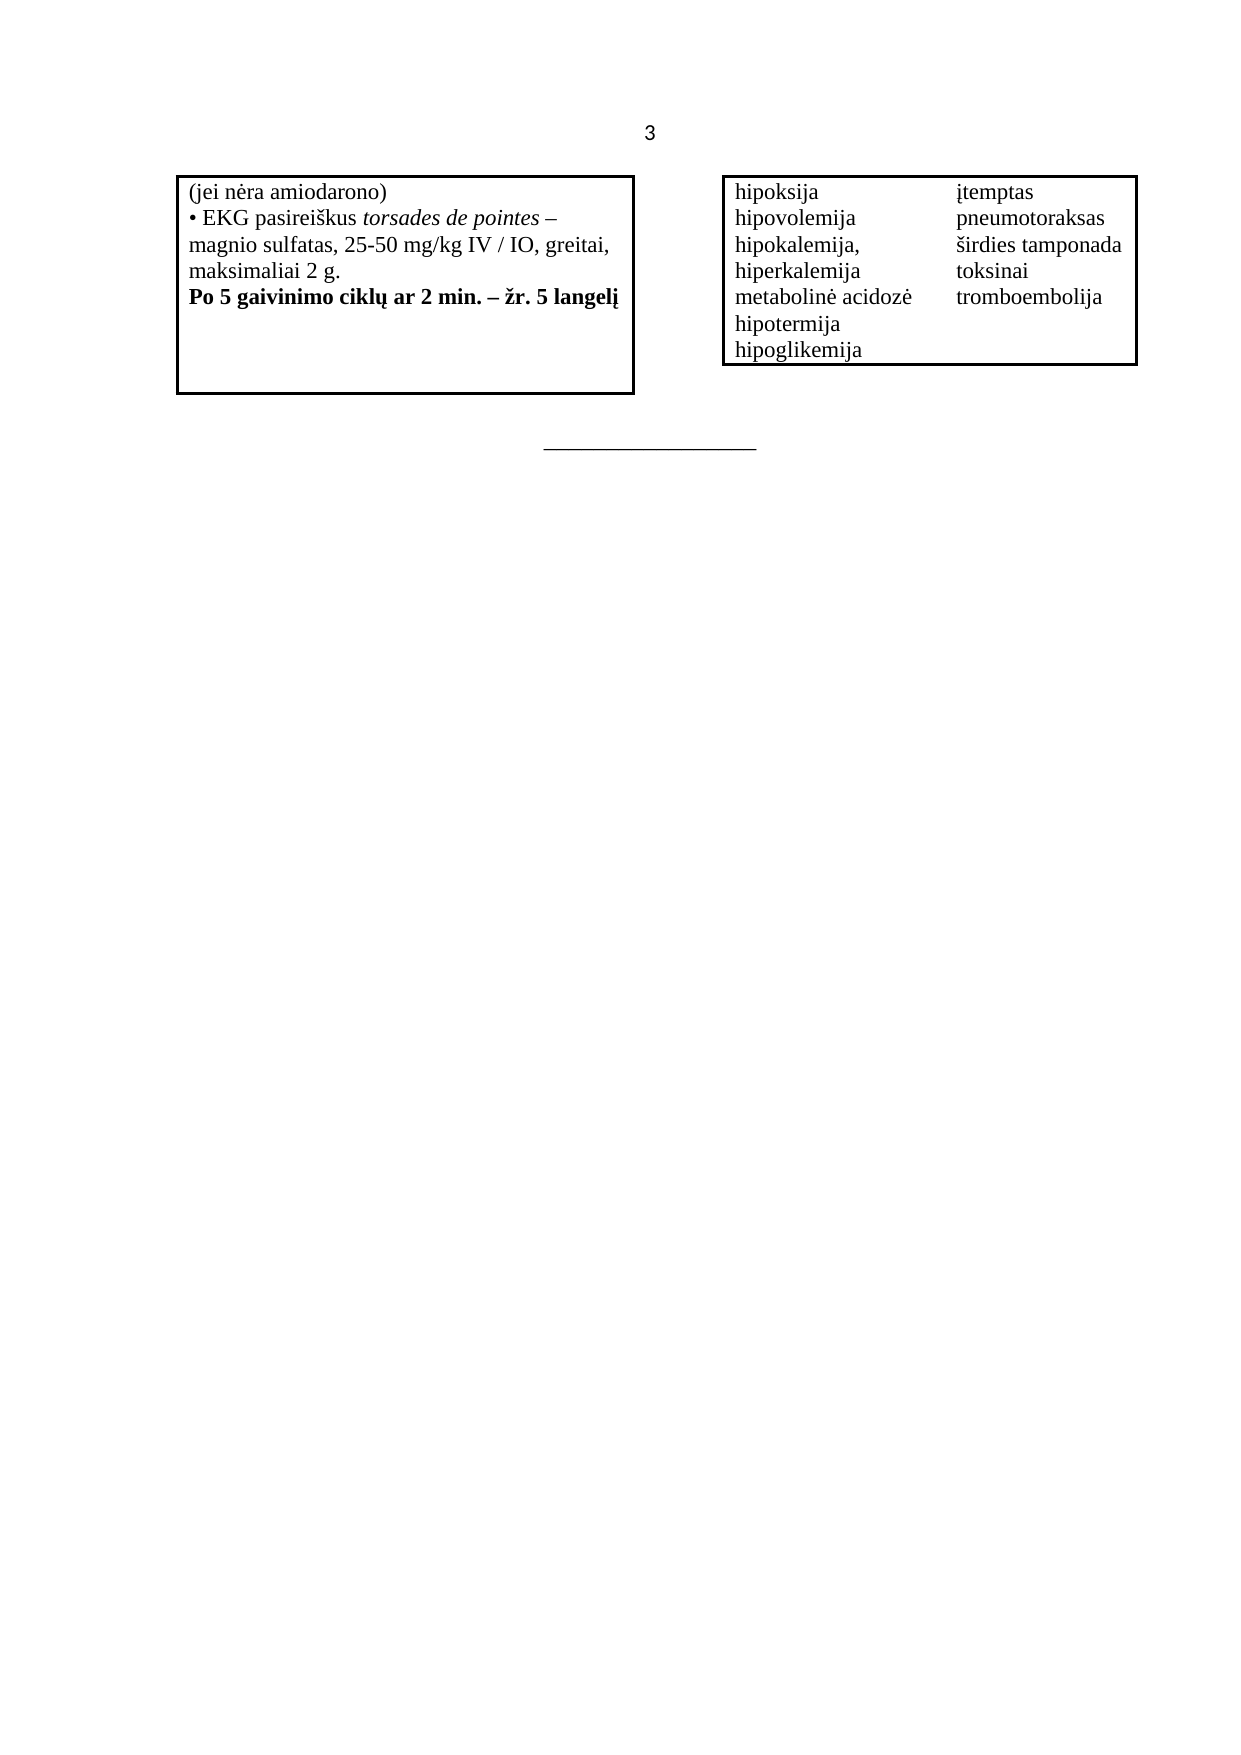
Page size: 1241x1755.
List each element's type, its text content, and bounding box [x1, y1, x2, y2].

table_cell [678, 175, 722, 204]
table_cell [635, 175, 678, 204]
table_cell (jei nėra amiodarono) • EKG pasireiškus torsades de pointes – magnio sulfatas, 25-50 mg/kg IV / IO, greitai, maksimaliai 2 g. Po 5 gaivinimo ciklų ar 2 min. – žr. 5 langelį [179, 178, 632, 392]
table_cell [678, 363, 723, 392]
table_cell [635, 204, 678, 234]
table_cell [635, 263, 678, 293]
table_cell [678, 322, 722, 362]
table_cell [678, 293, 722, 322]
table_cell [945, 366, 1136, 392]
table_cell [678, 234, 722, 263]
table_cell įtemptas pneumotoraksas širdies tamponada toksinai tromboembolija [945, 178, 1135, 362]
table_cell [635, 322, 678, 362]
text _________________ [177, 424, 1122, 453]
table_cell [635, 234, 678, 263]
table_cell [724, 366, 945, 392]
table_cell [635, 363, 678, 392]
table_cell [678, 204, 722, 234]
table_cell hipoksija hipovolemija hipokalemija, hiperkalemija metabolinė acidozė hipotermija hipoglikemija [725, 178, 945, 362]
table_cell [635, 293, 678, 322]
table_cell [678, 263, 722, 293]
